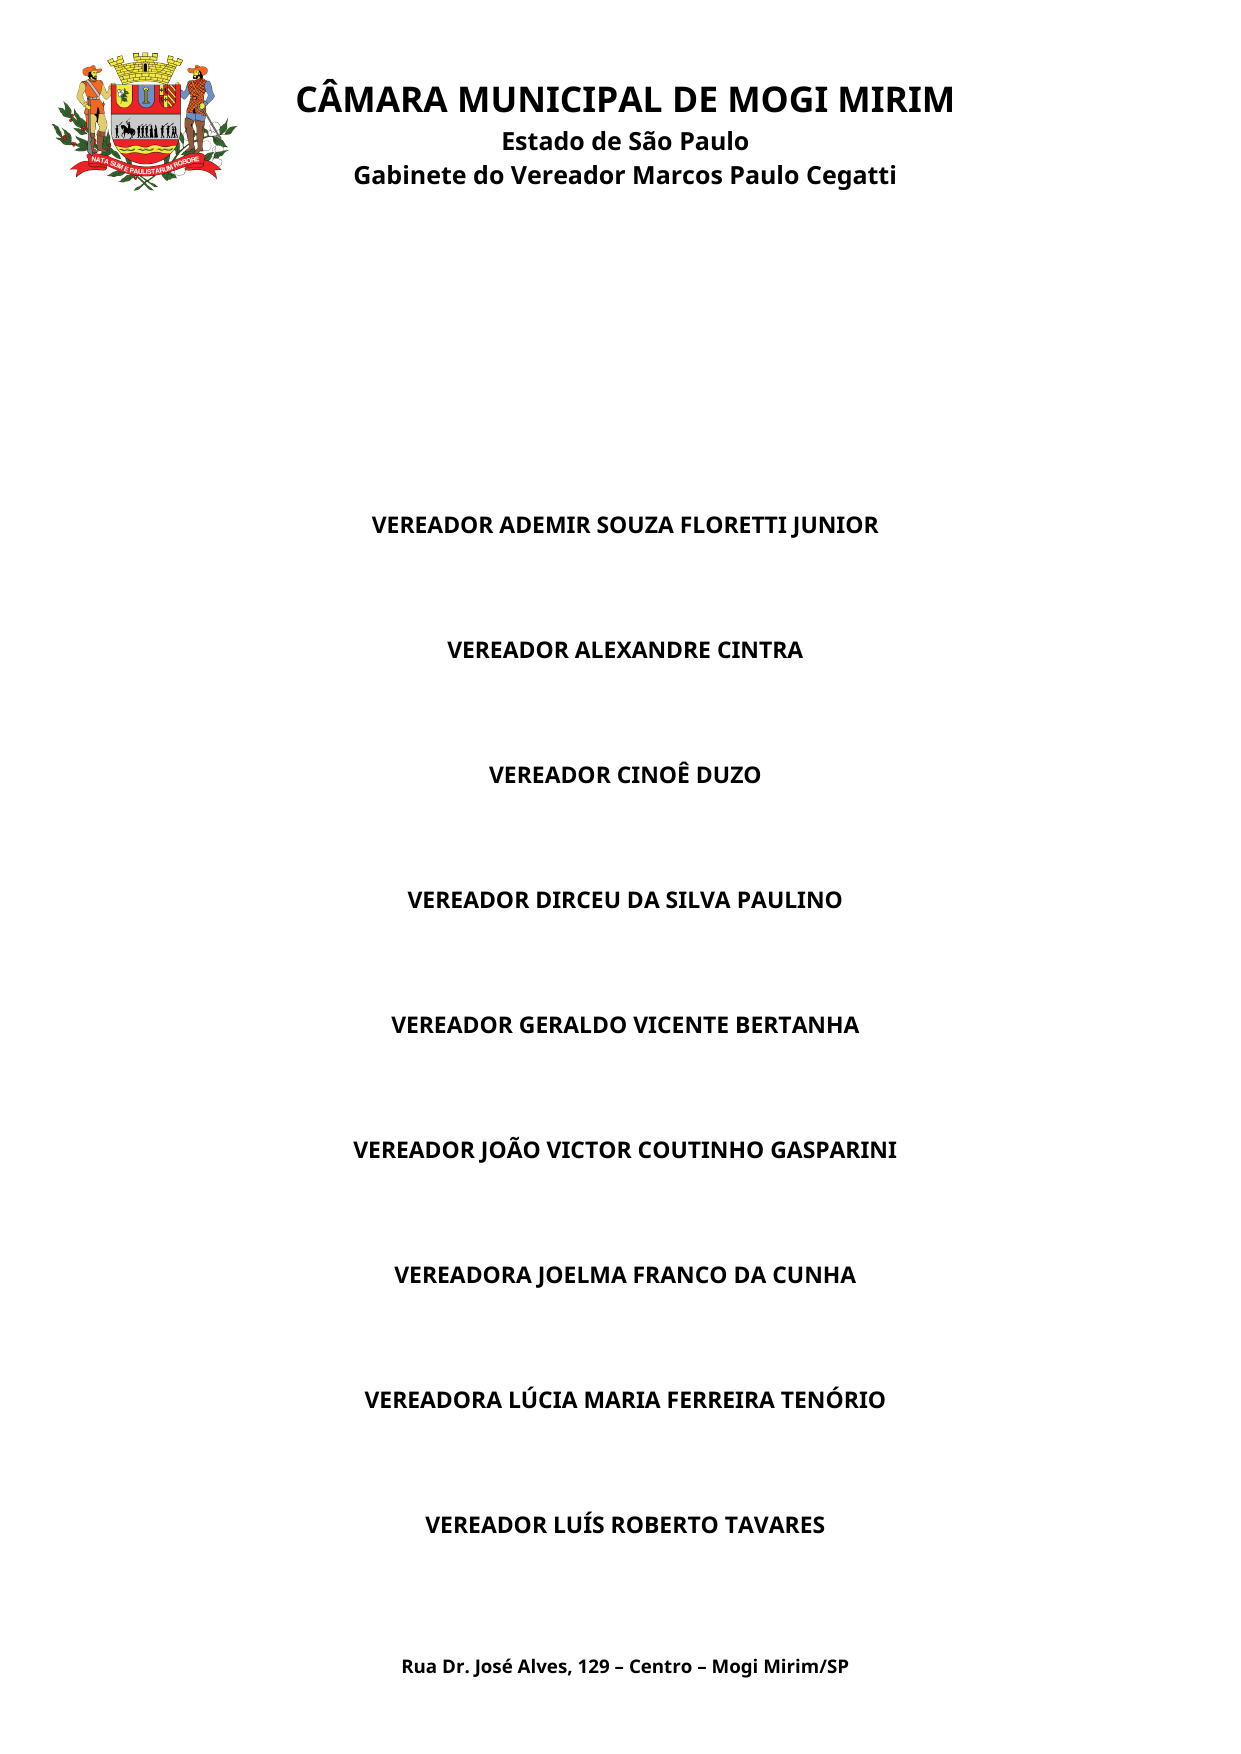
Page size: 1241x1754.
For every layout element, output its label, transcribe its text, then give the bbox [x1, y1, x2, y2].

text VEREADOR LUÍS ROBERTO TAVARES [148, 1509, 1103, 1540]
text VEREADOR ALEXANDRE CINTRA [148, 634, 1103, 665]
text VEREADOR CINOÊ DUZO [148, 759, 1103, 790]
text VEREADOR GERALDO VICENTE BERTANHA [148, 977, 1103, 1040]
picture [28, 41, 258, 203]
text VEREADORA JOELMA FRANCO DA CUNHA [148, 1227, 1103, 1290]
text VEREADORA LÚCIA MARIA FERREIRA TENÓRIO [148, 1384, 1103, 1415]
text VEREADOR JOÃO VICTOR COUTINHO GASPARINI [148, 1102, 1103, 1165]
text VEREADOR DIRCEU DA SILVA PAULINO [148, 884, 1103, 915]
text VEREADOR ADEMIR SOUZA FLORETTI JUNIOR [148, 509, 1103, 540]
